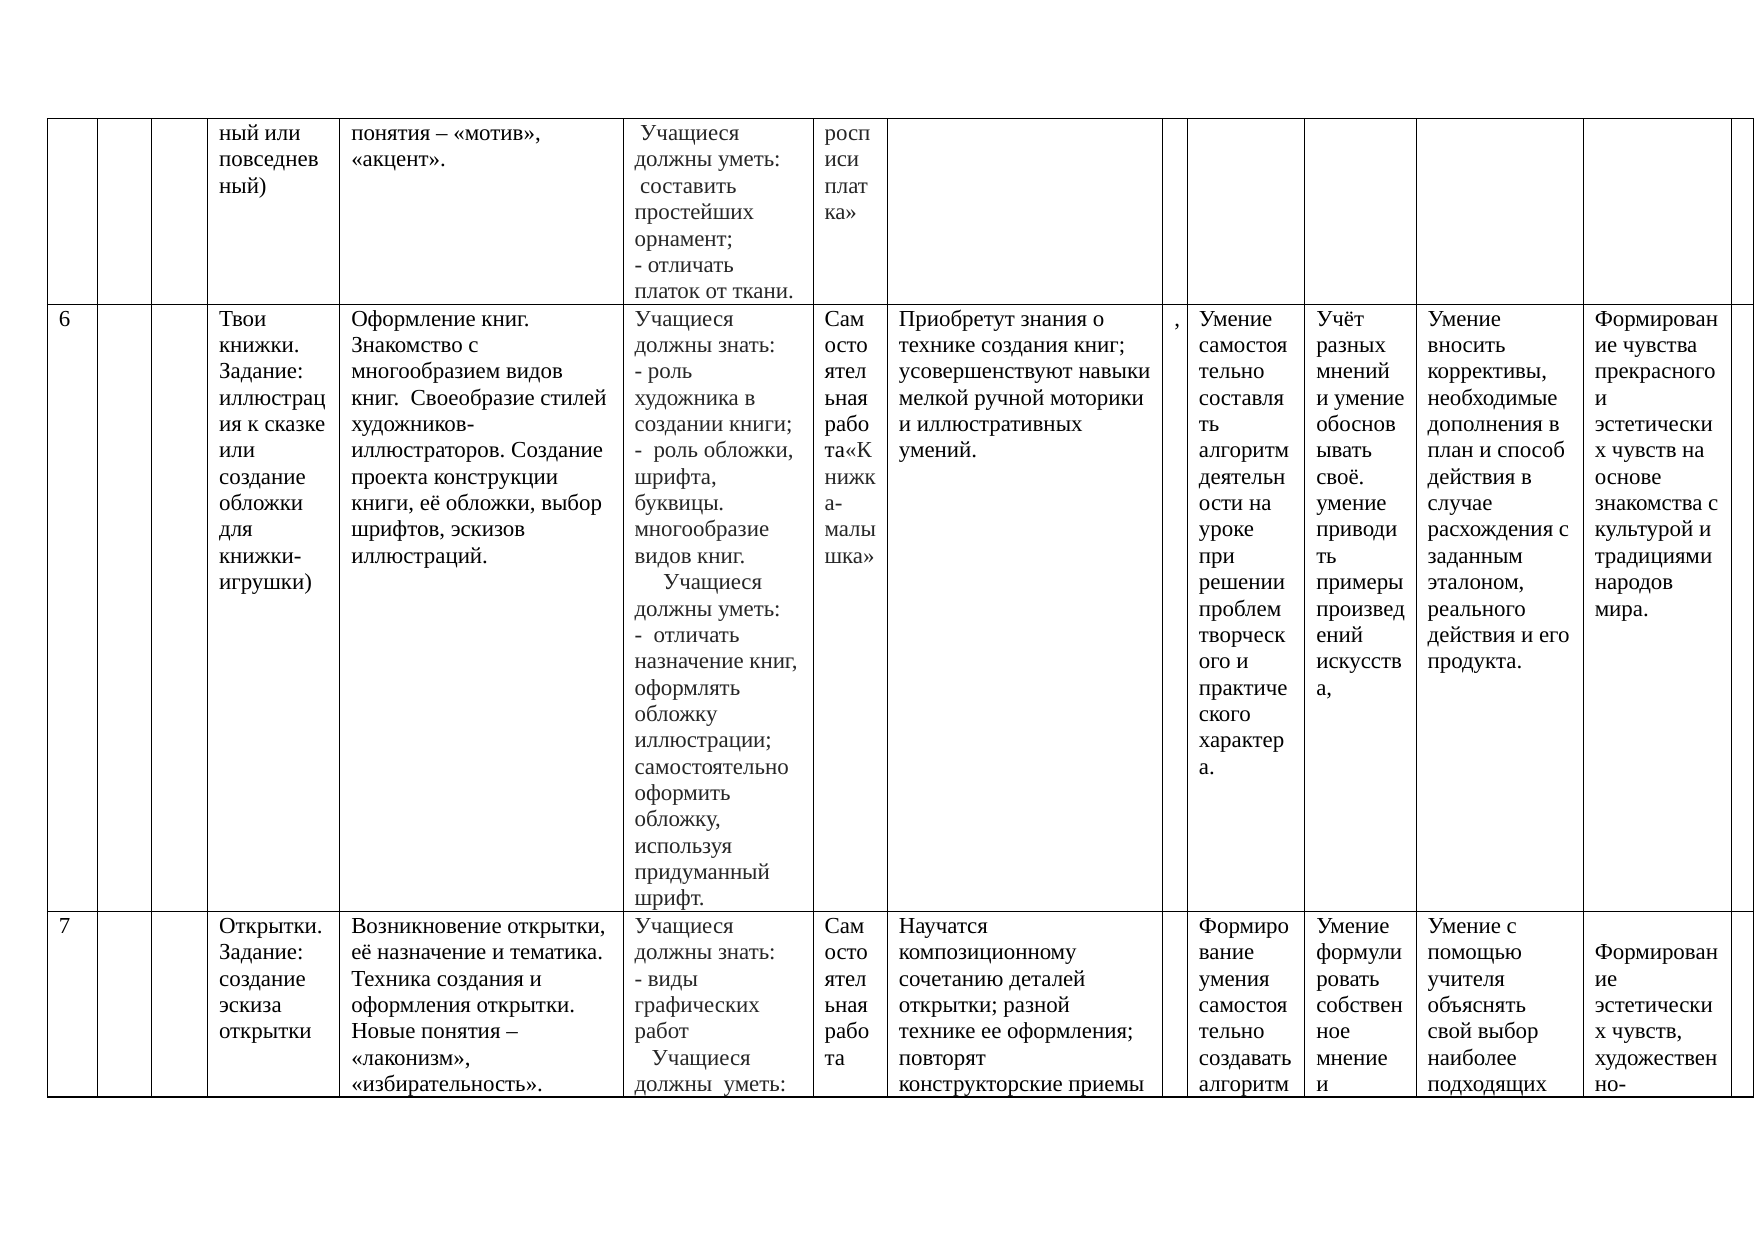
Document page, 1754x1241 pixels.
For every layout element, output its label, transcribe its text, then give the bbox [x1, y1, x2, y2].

table_cell [48, 119, 97, 304]
table_cell [152, 912, 207, 1096]
table_cell Возникновение открытки, её назначение и тематика. Техника создания и оформления открытки. Новые понятия – «лаконизм», «избирательность». [340, 912, 623, 1096]
table_cell [1732, 305, 1753, 911]
table_cell Самостоятельная работа«Книжка- малышка» [814, 305, 887, 911]
table_cell Самостоятельная работа [814, 912, 887, 1096]
table_cell Приобретут знания о технике создания книг; усовершенствуют навыки мелкой ручной моторики и иллюстративных умений. [888, 305, 1162, 911]
table_cell Твои книжки. Задание: иллюстрация к сказке или создание обложки для книжки-игрушки) [208, 305, 339, 911]
table_cell Учащиеся должны знать: - роль художника в создании книги; - роль обложки, шрифта, буквицы. многообразие видов книг. Учащиеся должны уметь: - отличать назначение книг, оформлять обложку иллюстрации; самостоятельно оформить обложку, используя придуманный шрифт. [624, 305, 813, 911]
table_cell [888, 119, 1162, 304]
table_cell [152, 305, 207, 911]
table_cell Учёт разных мнений и умение обосновывать своё. умение приводить примеры произведений искусства, [1305, 305, 1416, 911]
table_cell [1732, 912, 1753, 1096]
table_cell [1163, 119, 1187, 304]
table_cell 6 [48, 305, 97, 911]
table_cell Формирование чувства прекрасного и эстетических чувств на основе знакомства с культурой и традициями народов мира. [1584, 305, 1731, 911]
table_cell [152, 119, 207, 304]
table_cell Открытки. Задание: создание эскиза открытки [208, 912, 339, 1096]
table_cell Формирование умения самостоятельно создавать алгоритм [1188, 912, 1304, 1096]
table_cell Умение с помощью учителя объяснять свой выбор наиболее подходящих [1417, 912, 1583, 1096]
table_cell Умение самостоятельно составлять алгоритм деятельности на уроке при решении проблем творческого и практического характера. [1188, 305, 1304, 911]
table_cell [98, 912, 151, 1096]
table_cell Формирование эстетических чувств, художественно- [1584, 912, 1731, 1096]
table_cell [1188, 119, 1304, 304]
table_cell [1732, 119, 1753, 304]
table_cell Оформление книг. Знакомство с многообразием видов книг. Своеобразие стилей художников-иллюстраторов. Создание проекта конструкции книги, её обложки, выбор шрифтов, эскизов иллюстраций. [340, 305, 623, 911]
table_cell Умение вносить коррективы, необходимые дополнения в план и способ действия в случае расхождения с заданным эталоном, реального действия и его продукта. [1417, 305, 1583, 911]
table_cell [1417, 119, 1583, 304]
table_cell 7 [48, 912, 97, 1096]
table_cell ный или повседневный) [208, 119, 339, 304]
table_cell Научатся композиционному сочетанию деталей открытки; разной технике ее оформления; повторят конструкторские приемы [888, 912, 1162, 1096]
table_cell Учащиеся должны уметь: составить простейших орнамент; - отличать платок от ткани. [624, 119, 813, 304]
table_cell [98, 305, 151, 911]
table_cell [1584, 119, 1731, 304]
table_cell Учащиеся должны знать: - виды графических работ Учащиеся должны уметь: - выполнить простую графическую работу; - выполнить эскиз открытки или декоративной закладки (по растительным мотивам) самостоятельно. [624, 912, 813, 1096]
table_cell [98, 119, 151, 304]
table_cell [1305, 119, 1416, 304]
table_cell Умение формулировать собственное мнение и [1305, 912, 1416, 1096]
table_cell росписи платка» [814, 119, 887, 304]
table_cell [1163, 912, 1187, 1096]
table_cell , [1163, 305, 1187, 911]
table_cell понятия – «мотив», «акцент». [340, 119, 623, 304]
